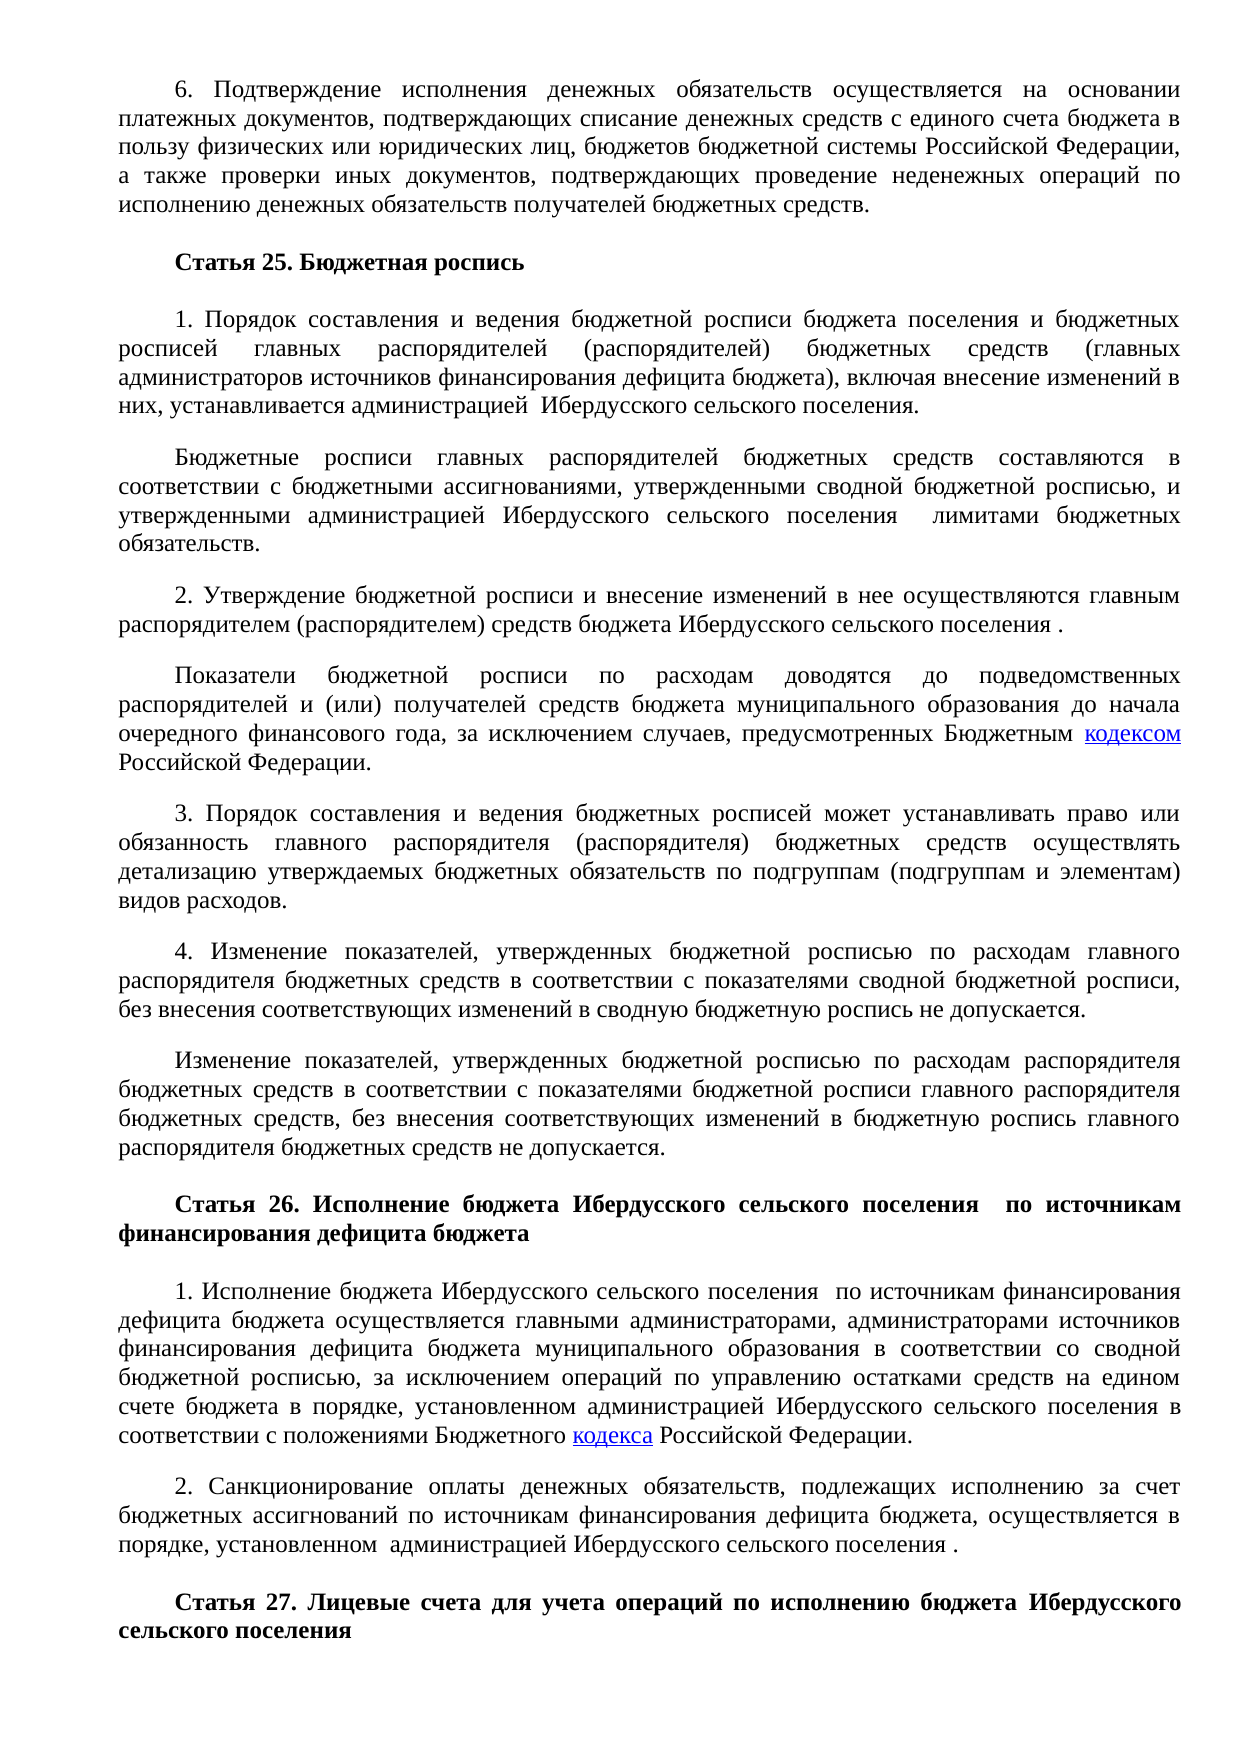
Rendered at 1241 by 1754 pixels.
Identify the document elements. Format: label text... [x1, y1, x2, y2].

text 1. Порядок составления и ведения бюджетной росписи бюджета поселения и бюджетных росписей главных распорядителей (распорядителей) бюджетных средств (главных администраторов источников финансирования дефицита бюджета), включая внесение изменений в них, устанавливается администрацией Ибердусского сельского поселения. [118, 304, 1181, 419]
text Статья 26. Исполнение бюджета Ибердусского сельского поселения по источникам финансирования дефицита бюджета [118, 1189, 1181, 1247]
text Статья 25. Бюджетная роспись [118, 247, 1181, 275]
text 2. Утверждение бюджетной росписи и внесение изменений в нее осуществляются главным распорядителем (распорядителем) средств бюджета Ибердусского сельского поселения . [118, 580, 1181, 638]
text Статья 27. Лицевые счета для учета операций по исполнению бюджета Ибердусского сельского поселения [118, 1587, 1181, 1644]
text 4. Изменение показателей, утвержденных бюджетной росписью по расходам главного распорядителя бюджетных средств в соответствии с показателями сводной бюджетной росписи, без внесения соответствующих изменений в сводную бюджетную роспись не допускается. [118, 936, 1181, 1023]
text 1. Исполнение бюджета Ибердусского сельского поселения по источникам финансирования дефицита бюджета осуществляется главными администраторами, администраторами источников финансирования дефицита бюджета муниципального образования в соответствии со сводной бюджетной росписью, за исключением операций по управлению остатками средств на едином счете бюджета в порядке, установленном администрацией Ибердусского сельского поселения в соответствии с положениями Бюджетного кодекса Российской Федерации. [118, 1276, 1181, 1448]
text Изменение показателей, утвержденных бюджетной росписью по расходам распорядителя бюджетных средств в соответствии с показателями бюджетной росписи главного распорядителя бюджетных средств, без внесения соответствующих изменений в бюджетную роспись главного распорядителя бюджетных средств не допускается. [118, 1046, 1181, 1161]
text Показатели бюджетной росписи по расходам доводятся до подведомственных распорядителей и (или) получателей средств бюджета муниципального образования до начала очередного финансового года, за исключением случаев, предусмотренных Бюджетным кодексом Российской Федерации. [118, 661, 1181, 776]
text 6. Подтверждение исполнения денежных обязательств осуществляется на основании платежных документов, подтверждающих списание денежных средств с единого счета бюджета в пользу физических или юридических лиц, бюджетов бюджетной системы Российской Федерации, а также проверки иных документов, подтверждающих проведение неденежных операций по исполнению денежных обязательств получателей бюджетных средств. [118, 74, 1181, 218]
text Бюджетные росписи главных распорядителей бюджетных средств составляются в соответствии с бюджетными ассигнованиями, утвержденными сводной бюджетной росписью, и утвержденными администрацией Ибердусского сельского поселения лимитами бюджетных обязательств. [118, 442, 1181, 557]
text 3. Порядок составления и ведения бюджетных росписей может устанавливать право или обязанность главного распорядителя (распорядителя) бюджетных средств осуществлять детализацию утверждаемых бюджетных обязательств по подгруппам (подгруппам и элементам) видов расходов. [118, 798, 1181, 913]
text 2. Санкционирование оплаты денежных обязательств, подлежащих исполнению за счет бюджетных ассигнований по источникам финансирования дефицита бюджета, осуществляется в порядке, установленном администрацией Ибердусского сельского поселения . [118, 1471, 1181, 1558]
